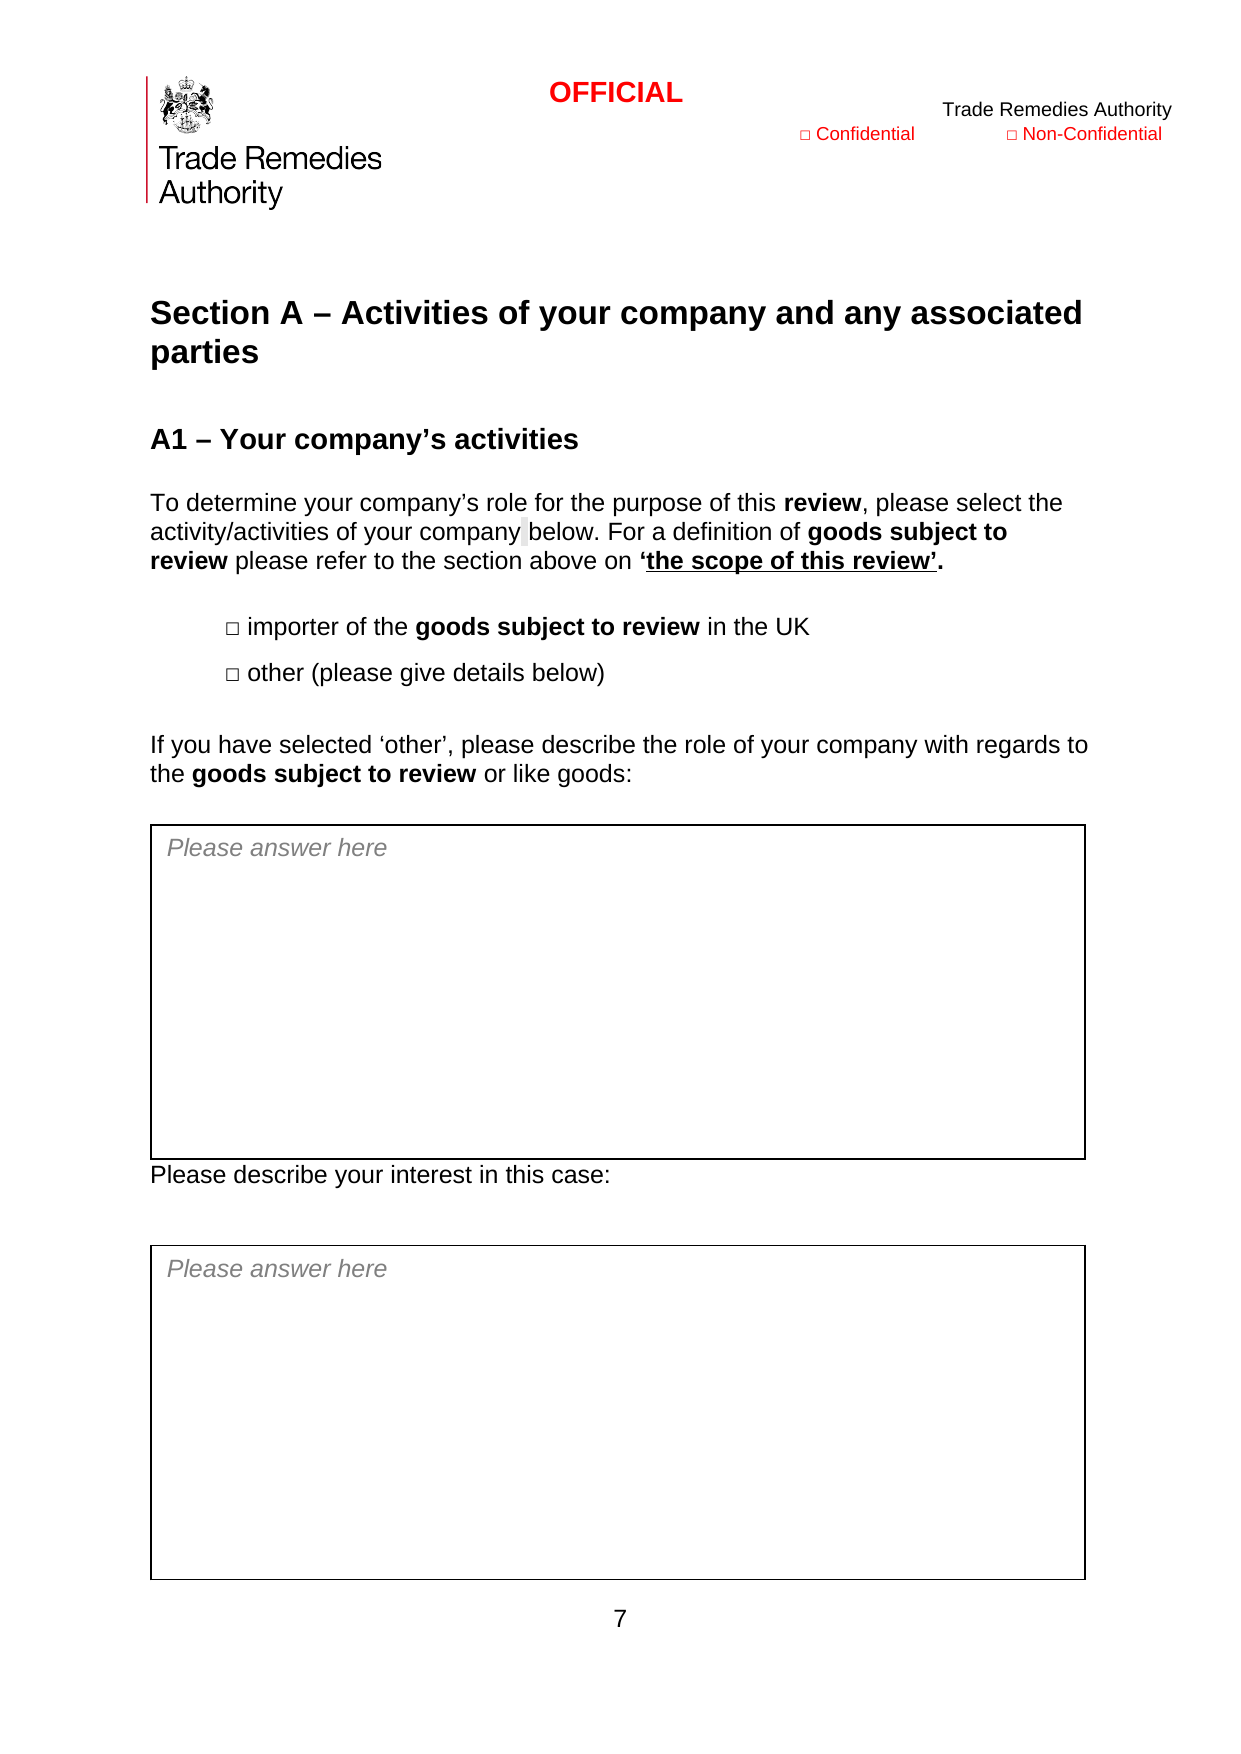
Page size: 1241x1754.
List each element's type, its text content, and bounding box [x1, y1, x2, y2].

text To determine your company’s role for the purpose of this review, please select the activity/activities of your company below. For a definition of goods subject to review please refer to the section above on ‘the scope of this review’. [150, 488, 1090, 574]
text Please answer here [167, 1253, 1069, 1282]
text Please describe your interest in this case: [150, 835, 1090, 1189]
text Please answer here [167, 833, 1069, 862]
subtitle A1 – Your company’s activities [150, 422, 1090, 455]
subtitle Section A – Activities of your company and any associated parties [150, 293, 1090, 370]
text If you have selected ‘other’, please describe the role of your company with regards to the goods subject to review or like goods: [150, 730, 1090, 788]
text ☐ importer of the goods subject to review in the UK [225, 608, 1090, 643]
text ☐ other (please give details below) [225, 655, 1090, 689]
